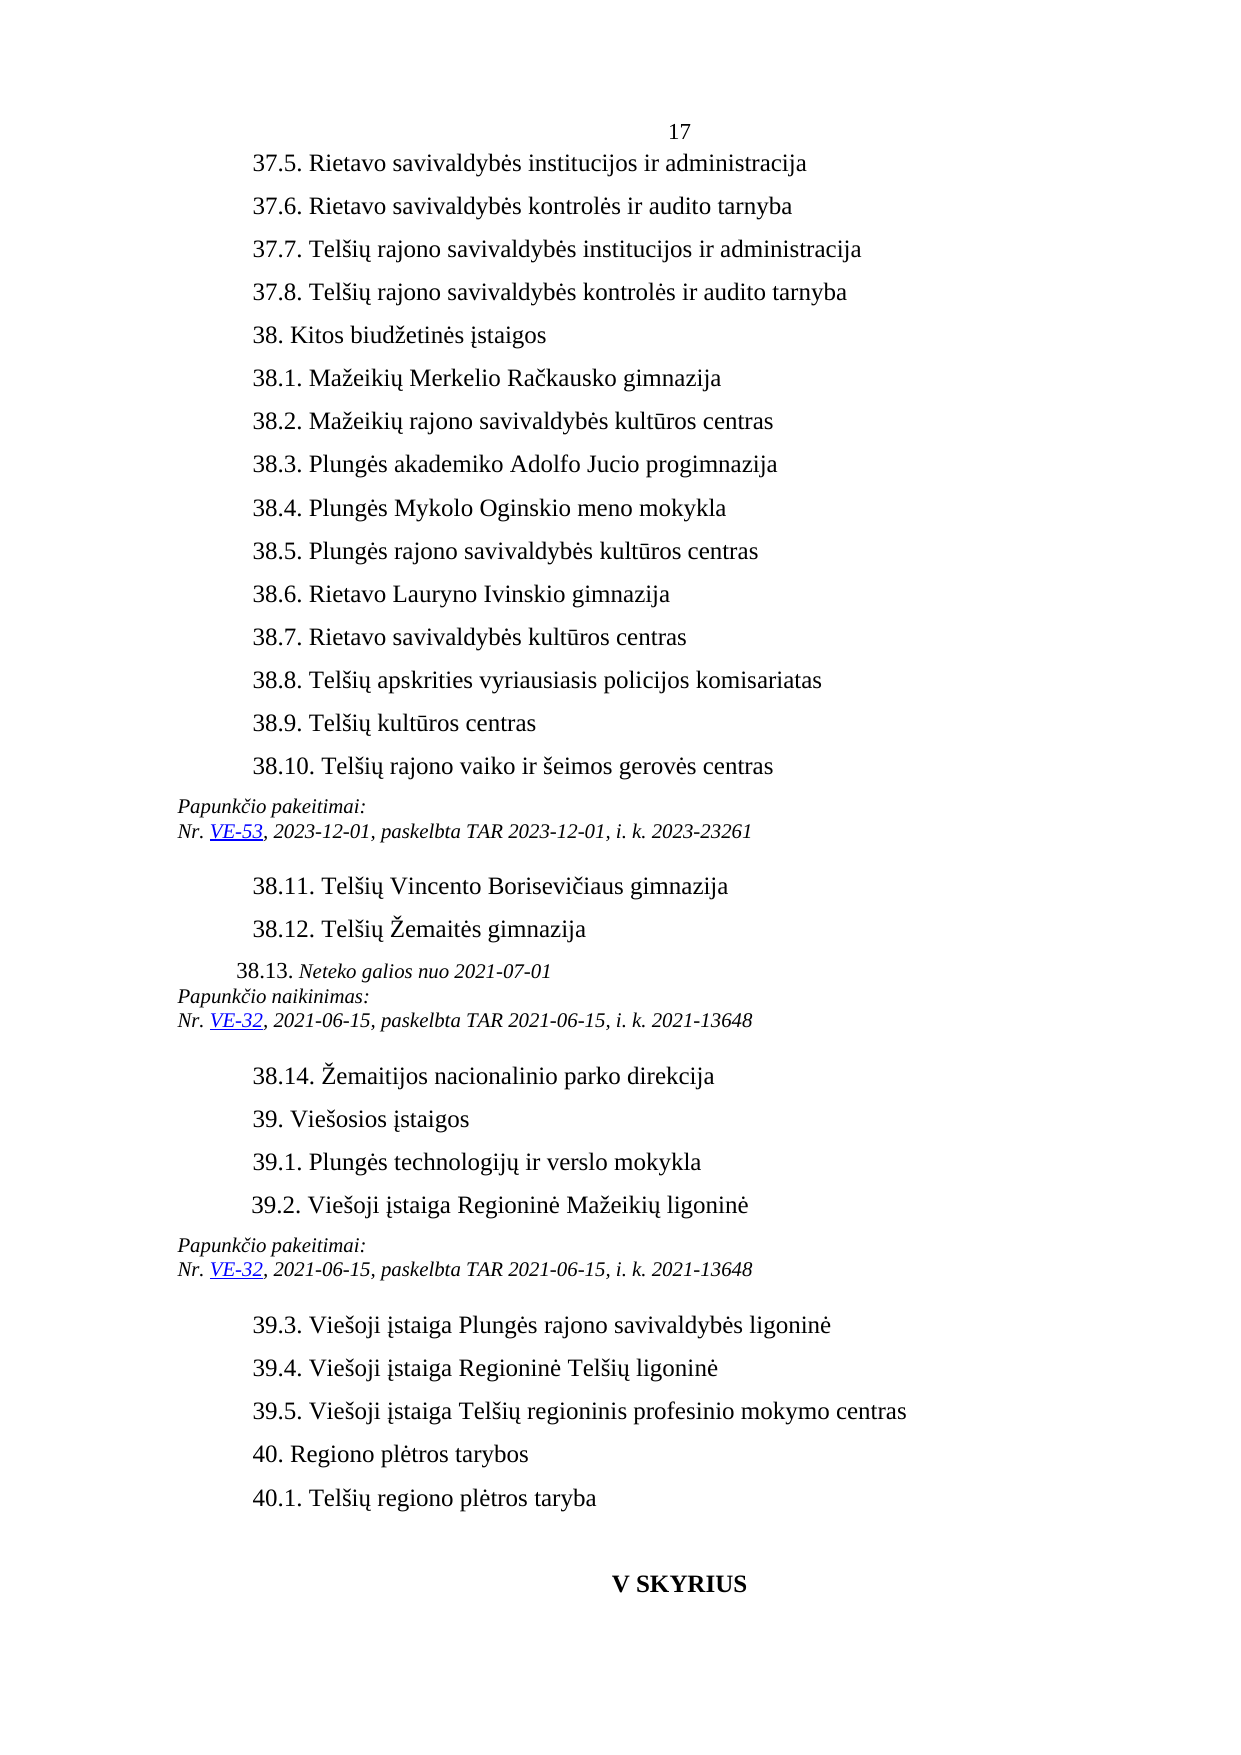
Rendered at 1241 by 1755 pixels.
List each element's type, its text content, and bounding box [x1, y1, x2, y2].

text 37.6. Rietavo savivaldybės kontrolės ir audito tarnyba [177, 191, 1181, 219]
text 38.1. Mažeikių Merkelio Račkausko gimnazija [177, 363, 1181, 392]
text 37.8. Telšių rajono savivaldybės kontrolės ir audito tarnyba [177, 277, 1181, 306]
text 38.11. Telšių Vincento Borisevičiaus gimnazija [177, 871, 1181, 900]
text Nr. VE-32, 2021-06-15, paskelbta TAR 2021-06-15, i. k. 2021-13648 [177, 1008, 1181, 1032]
text 38. Kitos biudžetinės įstaigos [177, 320, 1181, 349]
text 38.7. Rietavo savivaldybės kultūros centras [177, 622, 1181, 651]
text 37.7. Telšių rajono savivaldybės institucijos ir administracija [177, 234, 1181, 263]
text Papunkčio pakeitimai: [177, 1233, 1181, 1257]
text 40. Regiono plėtros tarybos [177, 1439, 1181, 1468]
text 38.10. Telšių rajono vaiko ir šeimos gerovės centras [177, 751, 1181, 780]
text Papunkčio naikinimas: [177, 984, 1181, 1008]
text Papunkčio pakeitimai: [177, 794, 1181, 818]
text 39. Viešosios įstaigos [177, 1104, 1181, 1133]
text V SKYRIUS [177, 1569, 1181, 1598]
text 38.13. Neteko galios nuo 2021-07-01 [177, 958, 1181, 984]
text 39.3. Viešoji įstaiga Plungės rajono savivaldybės ligoninė [177, 1310, 1181, 1339]
text 38.5. Plungės rajono savivaldybės kultūros centras [177, 536, 1181, 564]
text 39.4. Viešoji įstaiga Regioninė Telšių ligoninė [177, 1353, 1181, 1382]
text 38.4. Plungės Mykolo Oginskio meno mokykla [177, 493, 1181, 521]
text 39.2. Viešoji įstaiga Regioninė Mažeikių ligoninė [236, 1190, 1181, 1219]
text 38.6. Rietavo Lauryno Ivinskio gimnazija [177, 579, 1181, 608]
text 39.5. Viešoji įstaiga Telšių regioninis profesinio mokymo centras [177, 1396, 1181, 1425]
text Nr. VE-53, 2023-12-01, paskelbta TAR 2023-12-01, i. k. 2023-23261 [177, 818, 1181, 843]
text 40.1. Telšių regiono plėtros taryba [177, 1483, 1181, 1511]
text 38.2. Mažeikių rajono savivaldybės kultūros centras [177, 406, 1181, 435]
text 38.3. Plungės akademiko Adolfo Jucio progimnazija [177, 449, 1181, 478]
text 38.9. Telšių kultūros centras [177, 708, 1181, 737]
text 38.8. Telšių apskrities vyriausiasis policijos komisariatas [177, 665, 1181, 694]
text 39.1. Plungės technologijų ir verslo mokykla [177, 1147, 1181, 1176]
text 38.14. Žemaitijos nacionalinio parko direkcija [177, 1061, 1181, 1089]
text Nr. VE-32, 2021-06-15, paskelbta TAR 2021-06-15, i. k. 2021-13648 [177, 1257, 1181, 1281]
text 38.12. Telšių Žemaitės gimnazija [177, 914, 1181, 943]
text 37.5. Rietavo savivaldybės institucijos ir administracija [177, 148, 1181, 176]
